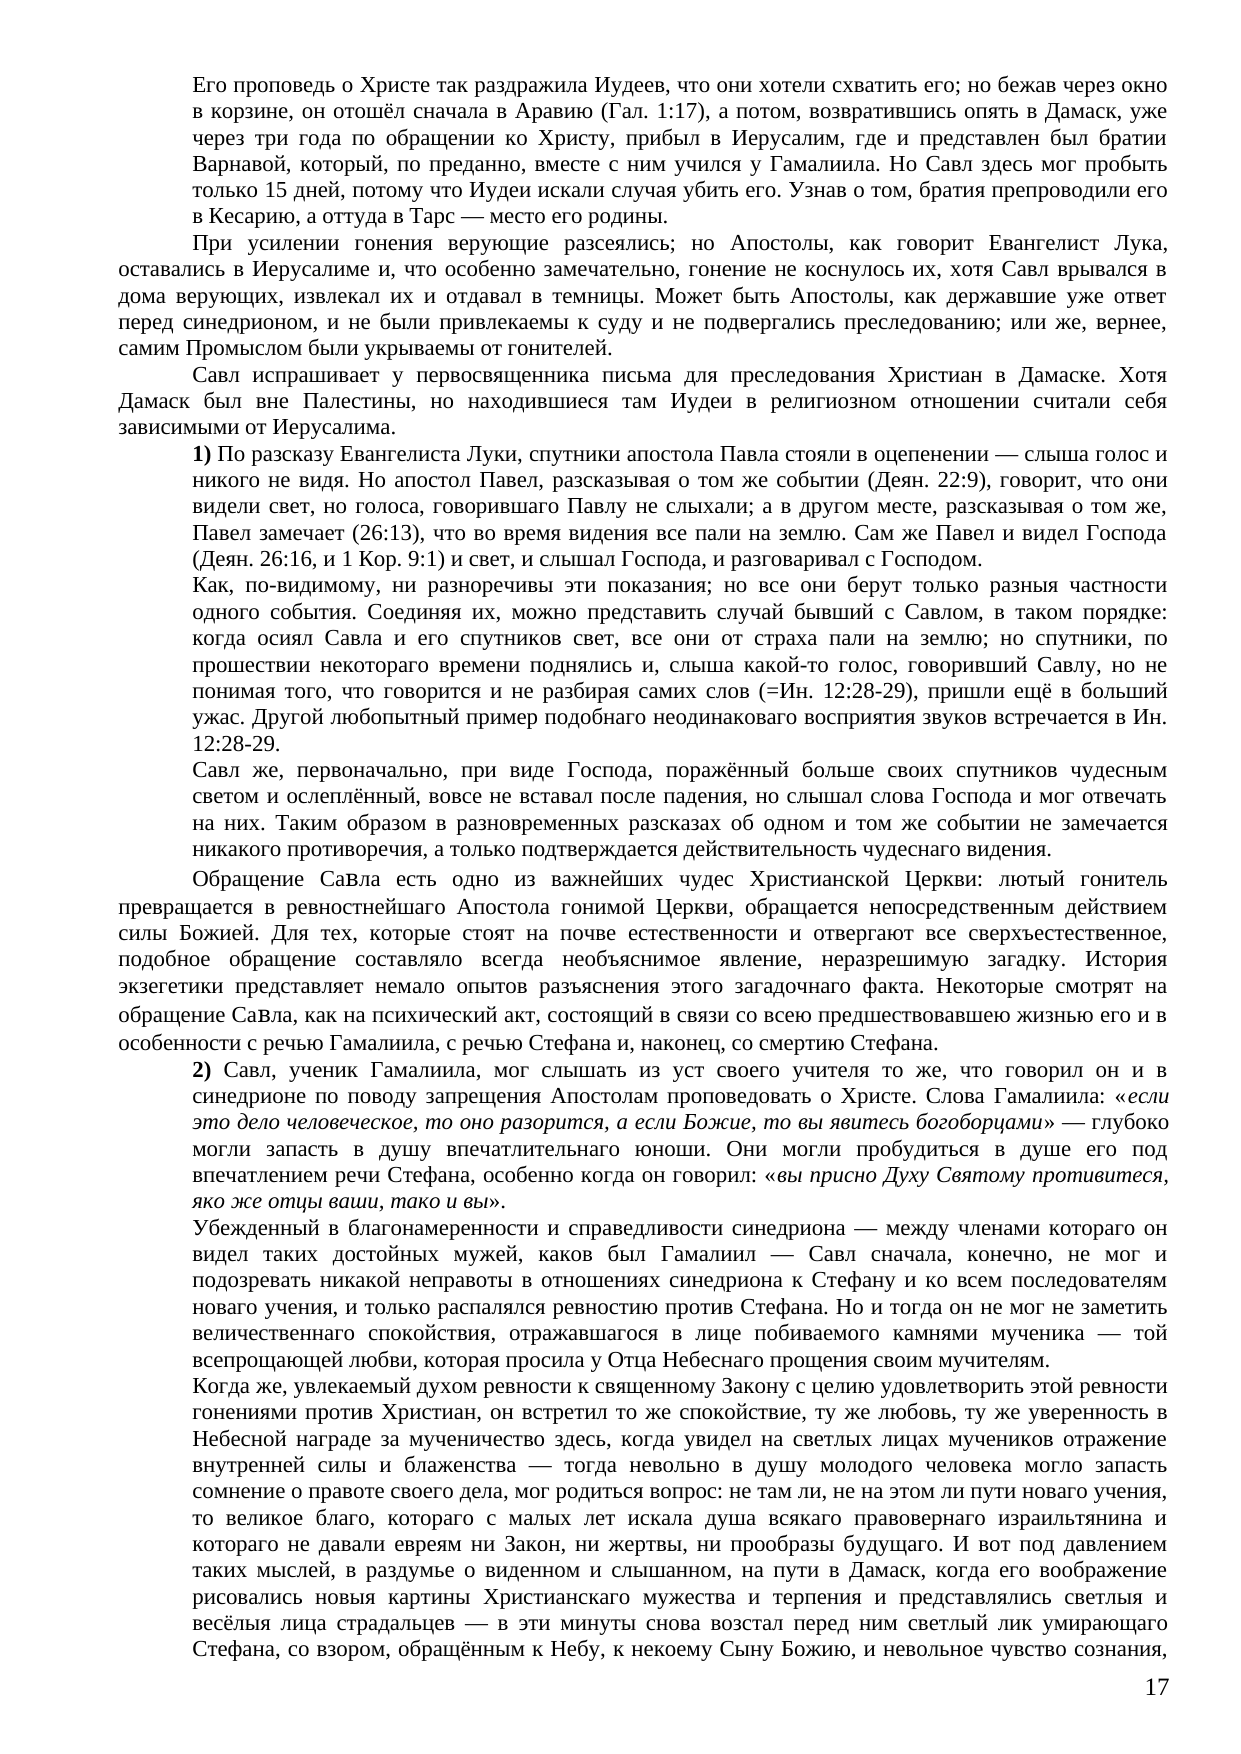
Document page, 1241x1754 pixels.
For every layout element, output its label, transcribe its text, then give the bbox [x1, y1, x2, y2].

text При усилении гонения верующие разсеялись; но Апостолы, как говорит Евангелист Лука, оставались в Иерусалиме и, что особенно замечательно, гонение не коснулось их, хотя Савл врывался в дома верующих, извлекал их и отдавал в темницы. Может быть Апостолы, как державшие уже ответ перед синедрионом, и не были привлекаемы к суду и не подвергались преследованию; или же, вернее, самим Промыслом были укрываемы от гонителей. [118, 229, 1169, 361]
text 1) По разсказу Евангелиста Луки, спутники апостола Павла стояли в оцепенении — слыша голос и никого не видя. Но апостол Павел, разсказывая о том же событии (Деян. 22:9), говорит, что они видели свет, но голоса, говорившаго Павлу не слыхали; а в другом месте, разсказывая о том же, Павел замечает (26:13), что во время видения все пали на землю. Сам же Павел и видел Господа (Деян. 26:16, и 1 Кор. 9:1) и свет, и слышал Господа, и разговаривал с Господом. [192, 440, 1169, 572]
text Обращение Савла есть одно из важнейших чудес Христианской Церкви: лютый гонитель превращается в ревностнейшаго Апостола гонимой Церкви, обращается непосредственным действием силы Божией. Для тех, которые стоят на почве естественности и отвергают все сверхъестественное, подобное обращение составляло всегда необъяснимое явление, неразрешимую загадку. История экзегетики представляет немало опытов разъяснения этого загадочнаго факта. Некоторые смотрят на обращение Савла, как на психический акт, состоящий в связи со всею предшествовавшею жизнью его и в особенности с речью Гамалиила, с речью Стефана и, наконец, со смертию Стефана. [118, 861, 1169, 1056]
text Когда же, увлекаемый духом ревности к священному Закону с целию удовлетворить этой ревности гонениями против Христиан, он встретил то же спокойствие, ту же любовь, ту же уверенность в Небесной награде за мученичество здесь, когда увидел на светлых лицах мучеников отражение внутренней силы и блаженства — тогда невольно в душу молодого человека могло запасть сомнение о правоте своего дела, мог родиться вопрос: не там ли, не на этом ли пути новаго учения, то великое благо, котораго с малых лет искала душа всякаго правовернаго израильтянина и котораго не давали евреям ни Закон, ни жертвы, ни прообразы будущаго. И вот под давлением таких мыслей, в раздумье о виденном и слышанном, на пути в Дамаск, когда его воображение рисовались новыя картины Христианскаго мужества и терпения и представлялись светлыя и весёлыя лица страдальцев — в эти минуты снова возстал перед ним светлый лик умирающаго Стефана, со взором, обращённым к Небу, к некоему Сыну Божию, и невольное чувство сознания, [192, 1372, 1169, 1662]
text Савл испрашивает у первосвященника письма для преследования Христиан в Дамаске. Хотя Дамаск был вне Палестины, но находившиеся там Иудеи в религиозном отношении считали себя зависимыми от Иерусалима. [118, 361, 1169, 440]
text Его проповедь о Христе так раздражила Иудеев, что они хотели схватить его; но бежав через окно в корзине, он отошёл сначала в Аравию (Гал. 1:17), а потом, возвратившись опять в Дамаск, уже через три года по обращении ко Христу, прибыл в Иерусалим, где и представлен был братии Варнавой, который, по преданно, вместе с ним учился у Гамалиила. Но Савл здесь мог пробыть только 15 дней, потому что Иудеи искали случая убить его. Узнав о том, братия препроводили его в Кесарию, а оттуда в Тарс — место его родины. [192, 71, 1169, 229]
text Как, по-видимому, ни разноречивы эти показания; но все они берут только разныя частности одного события. Соединяя их, можно представить случай бывший с Савлом, в таком порядке: когда осиял Савла и его спутников свет, все они от страха пали на землю; но спутники, по прошествии некотораго времени поднялись и, слыша какой-то голос, говоривший Савлу, но не понимая того, что говорится и не разбирая самих слов (=Ин. 12:28-29), пришли ещё в больший ужас. Другой любопытный пример подобнаго неодинаковаго восприятия звуков встречается в Ин. 12:28-29. [192, 572, 1169, 756]
text Савл же, первоначально, при виде Господа, поражённый больше своих спутников чудесным светом и ослеплённый, вовсе не вставал после падения, но слышал слова Господа и мог отвечать на них. Таким образом в разновременных разсказах об одном и том же событии не замечается никакого противоречия, а только подтверждается действительность чудеснаго видения. [192, 756, 1169, 861]
text Убежденный в благонамеренности и справедливости синедриона — между членами котораго он видел таких достойных мужей, каков был Гамалиил — Савл сначала, конечно, не мог и подозревать никакой неправоты в отношениях синедриона к Стефану и ко всем последователям новаго учения, и только распалялся ревностию против Стефана. Но и тогда он не мог не заметить величественнаго спокойствия, отражавшагося в лице побиваемого камнями мученика — той всепрощающей любви, которая просила у Отца Небеснаго прощения своим мучителям. [192, 1214, 1169, 1372]
text 2) Савл, ученик Гамалиила, мог слышать из уст своего учителя то же, что говорил он и в синедрионе по поводу запрещения Апостолам проповедовать о Христе. Слова Гамалиила: «если это дело человеческое, то оно разорится, а если Божие, то вы явитесь богоборцами» — глубоко могли запасть в душу впечатлительнаго юноши. Они могли пробудиться в душе его под впечатлением речи Стефана, особенно когда он говорил: «вы присно Духу Святому противитеся, яко же отцы ваши, тако и вы». [192, 1056, 1169, 1214]
